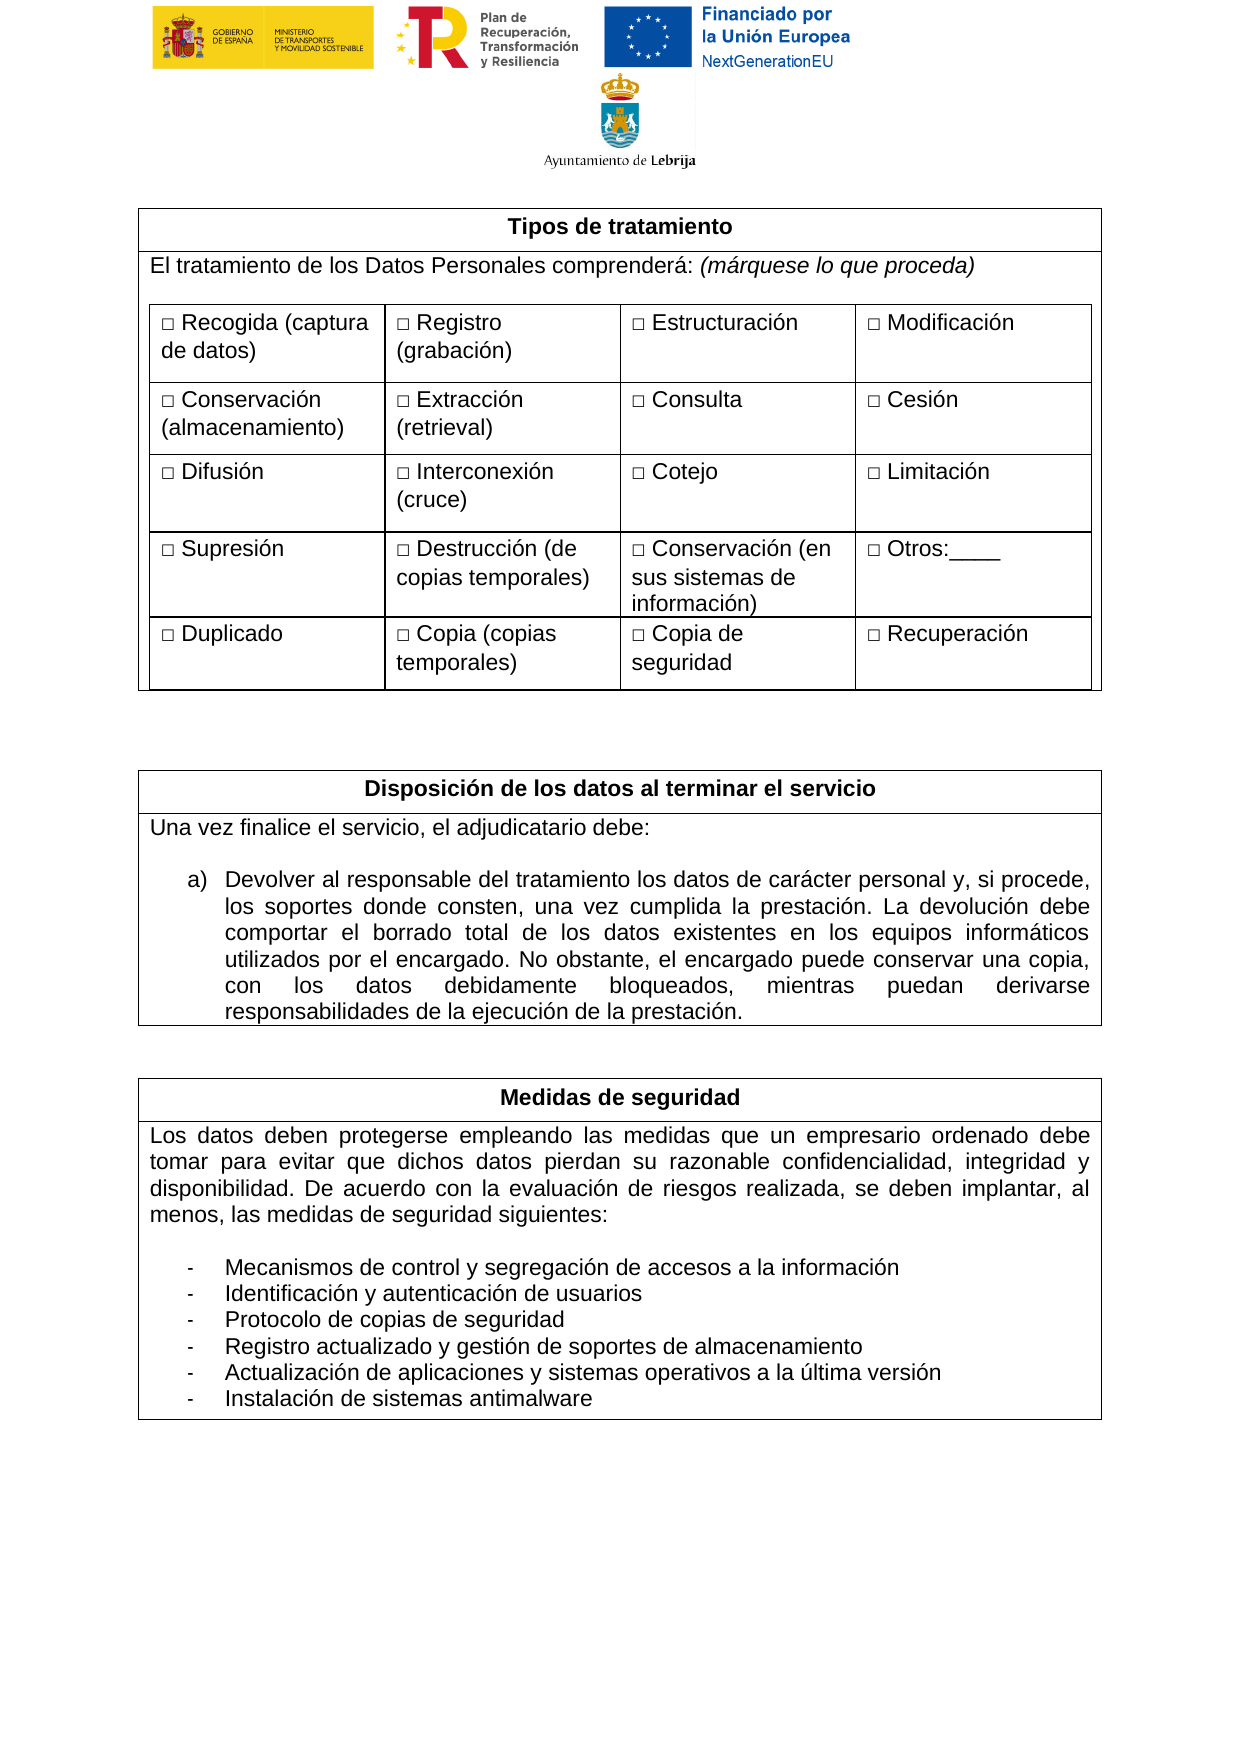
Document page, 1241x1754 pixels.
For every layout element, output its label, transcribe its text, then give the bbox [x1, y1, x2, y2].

table_header Disposición de los datos al terminar el servicio [139, 771, 1101, 813]
table_header ☐ Estructuración [621, 305, 855, 382]
table_cell ☐ Difusión [150, 455, 384, 531]
table_cell ☐ Interconexión (cruce) [386, 455, 620, 531]
table_header ☐ Modificación [856, 305, 1091, 382]
picture [152, 6, 852, 69]
table_cell ☐ Cotejo [621, 455, 855, 531]
table_cell ☐ Duplicado [150, 618, 384, 689]
table_cell ☐ Conservación (en sus sistemas de información) [621, 533, 855, 616]
table_cell ☐ Destrucción (de copias temporales) [386, 533, 620, 616]
table_cell El tratamiento de los Datos Personales comprenderá: (márquese lo que proceda) [139, 252, 1101, 690]
table_header Medidas de seguridad [139, 1079, 1101, 1121]
table_cell ☐ Extracción (retrieval) [386, 383, 620, 454]
table_cell ☐ Supresión [150, 533, 384, 616]
table_header Tipos de tratamiento [139, 209, 1101, 251]
table_cell ☐ Cesión [856, 383, 1091, 454]
table_cell Una vez finalice el servicio, el adjudicatario debe: Devolver al responsable del tratamiento los datos de carácter personal y, si procede, los soportes donde consten, una vez cumplida la prestación. La devolución debe comportar el borrado total de los datos existentes en los equipos informáticos utilizados por el encargado. No obstante, el encargado puede conservar una copia, con los datos debidamente bloqueados, mientras puedan derivarse responsabilidades de la ejecución de la prestación. [139, 814, 1101, 1024]
table_header ☐ Recogida (captura de datos) [150, 305, 384, 382]
table_cell ☐ Copia de seguridad [621, 618, 855, 689]
table_cell ☐ Limitación [856, 455, 1091, 531]
table_cell ☐ Conservación (almacenamiento) [150, 383, 384, 454]
table_cell ☐ Otros:____ [856, 533, 1091, 616]
table_cell ☐ Recuperación [856, 618, 1091, 689]
table_cell ☐ Copia (copias temporales) [386, 618, 620, 689]
table_header ☐ Registro (grabación) [386, 305, 620, 382]
table_cell Los datos deben protegerse empleando las medidas que un empresario ordenado debe tomar para evitar que dichos datos pierdan su razonable confidencialidad, integridad y disponibilidad. De acuerdo con la evaluación de riesgos realizada, se deben implantar, al menos, las medidas de seguridad siguientes: Mecanismos de control y segregación de accesos a la información Identificación y autenticación de usuarios Protocolo de copias de seguridad Registro actualizado y gestión de soportes de almacenamiento Actualización de aplicaciones y sistemas operativos a la última versión Instalación de sistemas antimalware [139, 1122, 1101, 1418]
table_cell ☐ Consulta [621, 383, 855, 454]
